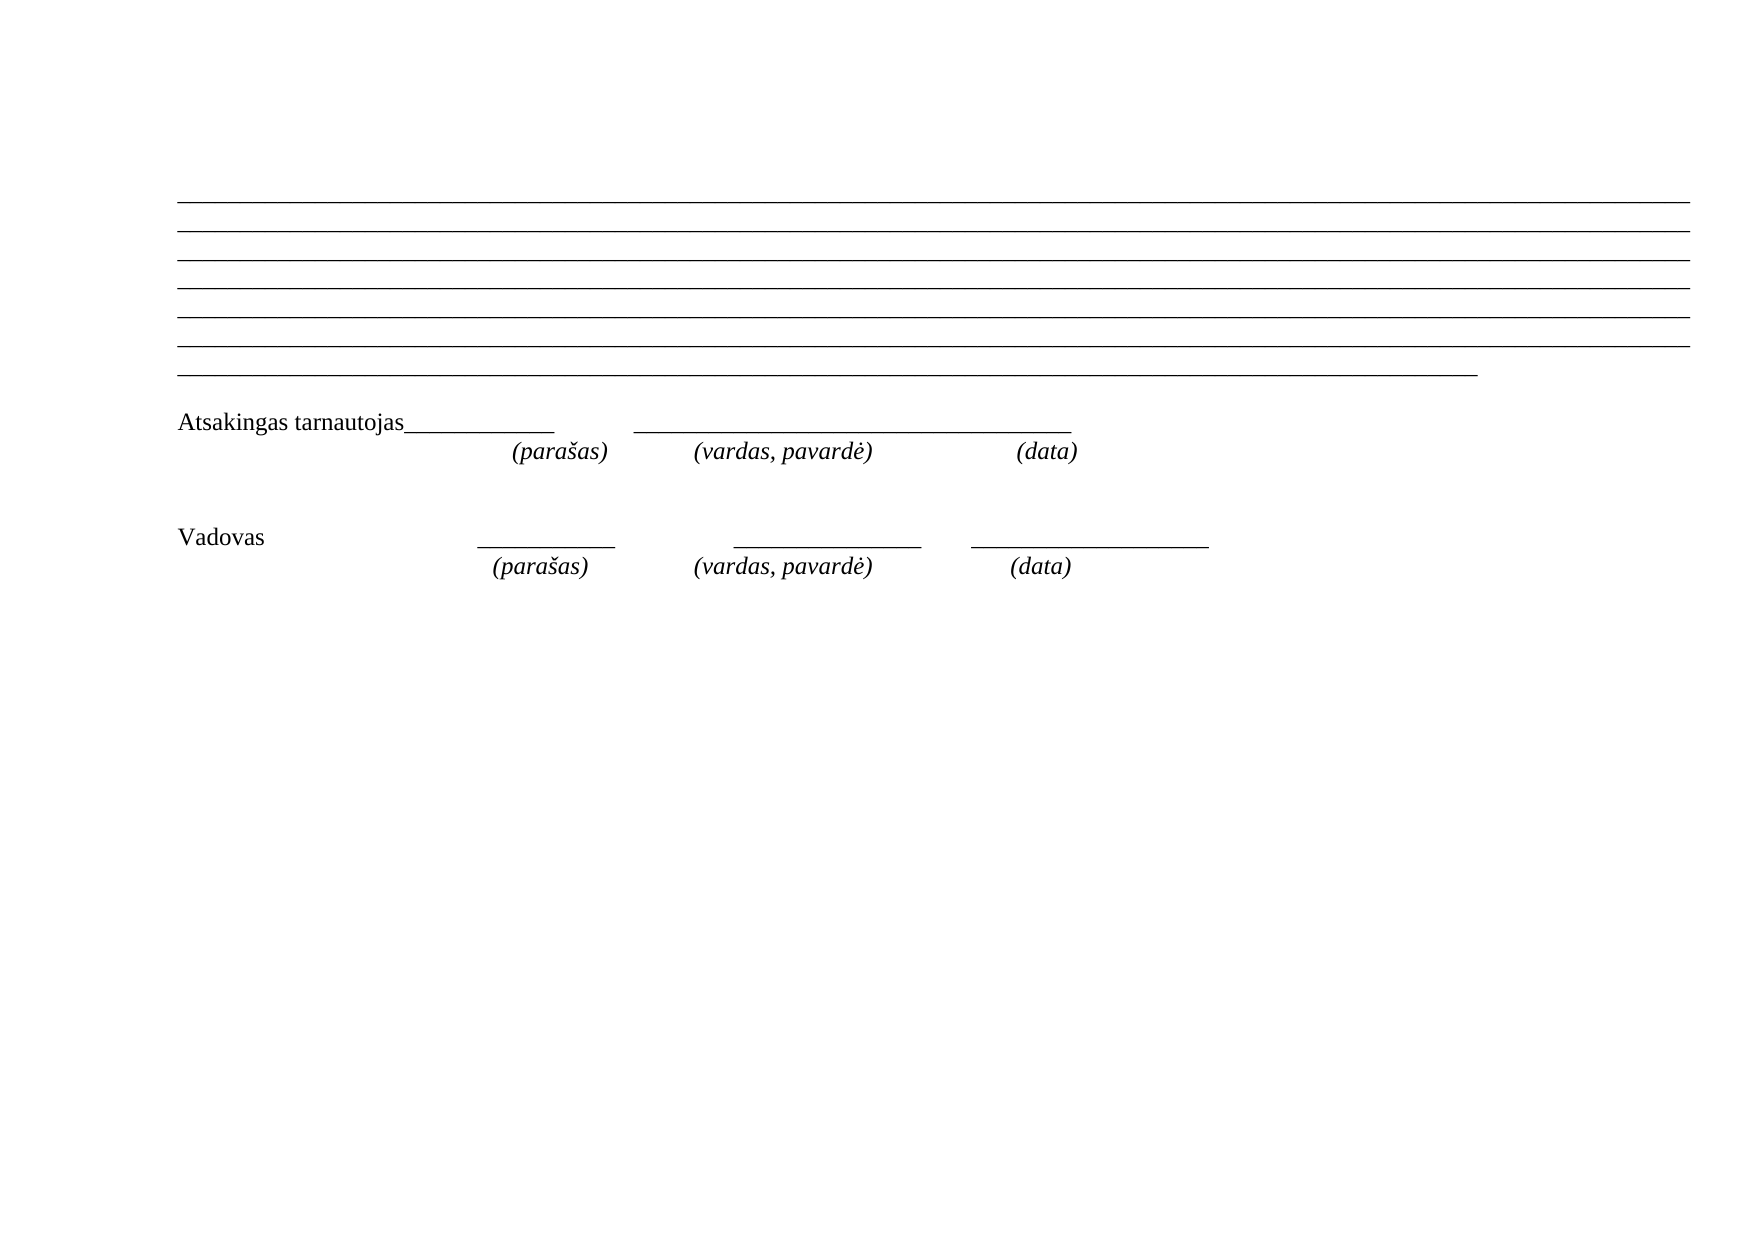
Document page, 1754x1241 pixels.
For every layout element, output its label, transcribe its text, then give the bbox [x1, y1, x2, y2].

text (parašas) (vardas, pavardė) (data) [312, 436, 1706, 465]
text (parašas) (vardas, pavardė) (data) [312, 551, 1706, 580]
text ______________________________________________________________________________________________________________________________________________________________________________________________________________________________________________________________________________________________________________________________________________________________________________________________________________________________________________________________________________________________________________________________________________________________________________________________________________________________________________________________________________________________________________________________________________________________________________________________________________________________________________________________ [177, 177, 1695, 378]
text Vadovas ___________ _______________ ___________________ [177, 522, 1706, 551]
text Atsakingas tarnautojas____________ ___________________________________ [177, 407, 1706, 436]
